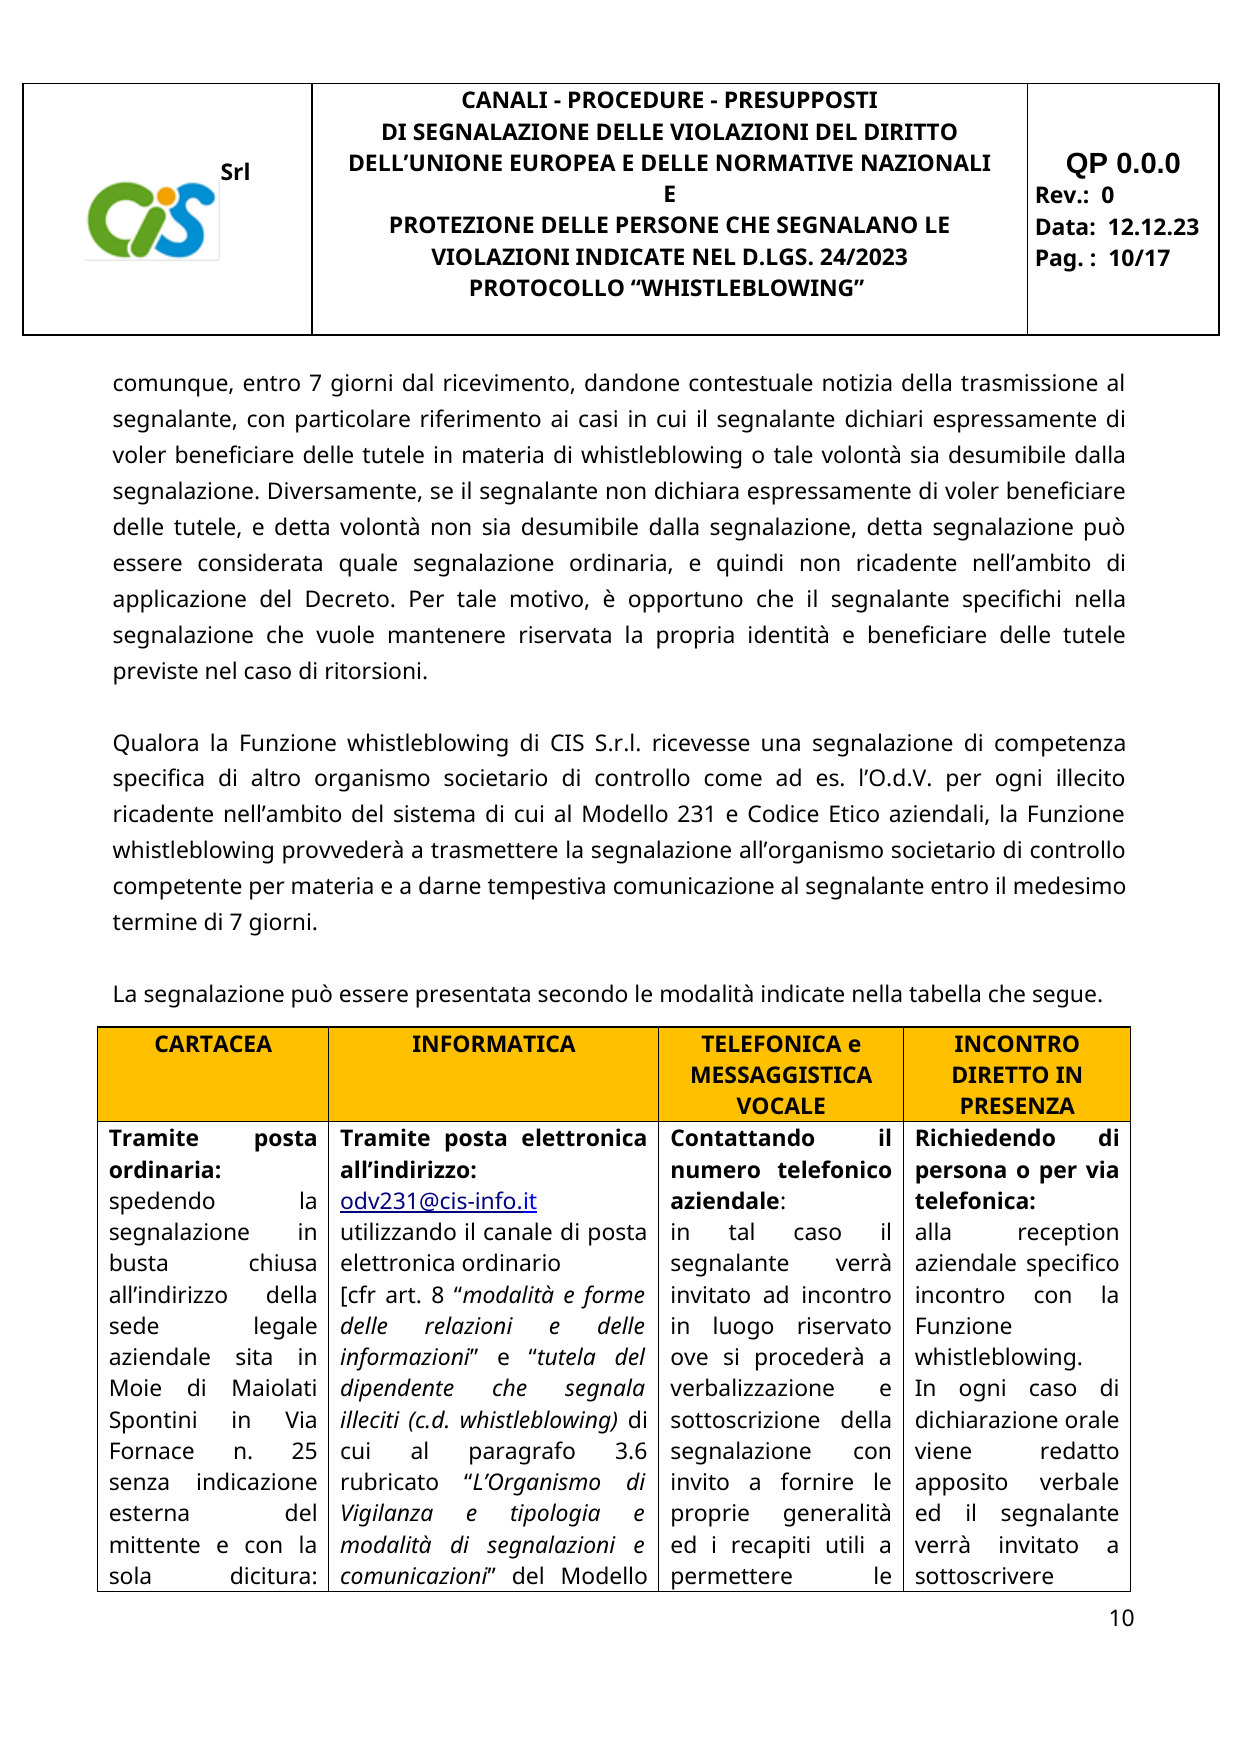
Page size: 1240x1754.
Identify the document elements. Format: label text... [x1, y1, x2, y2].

table_header INCONTRO DIRETTO IN PRESENZA [904, 1028, 1130, 1121]
text Qualora la Funzione whistleblowing di CIS S.r.l. ricevesse una segnalazione di competenza specifica di altro organismo societario di controllo come ad es. l’O.d.V. per ogni illecito ricadente nell’ambito del sistema di cui al Modello 231 e Codice Etico aziendali, la Funzione whistleblowing provvederà a trasmettere la segnalazione all’organismo societario di controllo competente per materia e a darne tempestiva comunicazione al segnalante entro il medesimo termine di 7 giorni. [112, 726, 1127, 937]
table_cell Tramite posta ordinaria: spedendo la segnalazione in busta chiusa all’indirizzo della sede legale aziendale sita in Moie di Maiolati Spontini in Via Fornace n. 25 senza indicazione esterna del mittente e con la sola dicitura: [98, 1122, 328, 1591]
table_cell Contattando il numero telefonico aziendale: in tal caso il segnalante verrà invitato ad incontro in luogo riservato ove si procederà a verbalizzazione e sottoscrizione della segnalazione con invito a fornire le proprie generalità ed i recapiti utili a permettere le [659, 1122, 903, 1591]
table_header TELEFONICA e MESSAGGISTICA VOCALE [659, 1028, 903, 1121]
text La segnalazione può essere presentata secondo le modalità indicate nella tabella che segue. [112, 978, 1112, 1009]
table_cell Tramite posta elettronica all’indirizzo: odv231@cis-info.it utilizzando il canale di posta elettronica ordinario [cfr art. 8 “modalità e forme delle relazioni e delle informazioni” e “tutela del dipendente che segnala illeciti (c.d. whistleblowing) di cui al paragrafo 3.6 rubricato “L’Organismo di Vigilanza e tipologia e modalità di segnalazioni e comunicazioni” del Modello [329, 1122, 658, 1591]
table_header INFORMATICA [329, 1028, 658, 1121]
table_cell Richiedendo di persona o per via telefonica: alla reception aziendale specifico incontro con la Funzione whistleblowing. In ogni caso di dichiarazione orale viene redatto apposito verbale ed il segnalante verrà invitato a sottoscrivere [904, 1122, 1130, 1591]
table_header CARTACEA [98, 1028, 328, 1121]
text comunque, entro 7 giorni dal ricevimento, dandone contestuale notizia della trasmissione al segnalante, con particolare riferimento ai casi in cui il segnalante dichiari espressamente di voler beneficiare delle tutele in materia di whistleblowing o tale volontà sia desumibile dalla segnalazione. Diversamente, se il segnalante non dichiara espressamente di voler beneficiare delle tutele, e detta volontà non sia desumibile dalla segnalazione, detta segnalazione può essere considerata quale segnalazione ordinaria, e quindi non ricadente nell’ambito di applicazione del Decreto. Per tale motivo, è opportuno che il segnalante specifichi nella segnalazione che vuole mantenere riservata la propria identità e beneficiare delle tutele previste nel caso di ritorsioni. [112, 367, 1127, 686]
